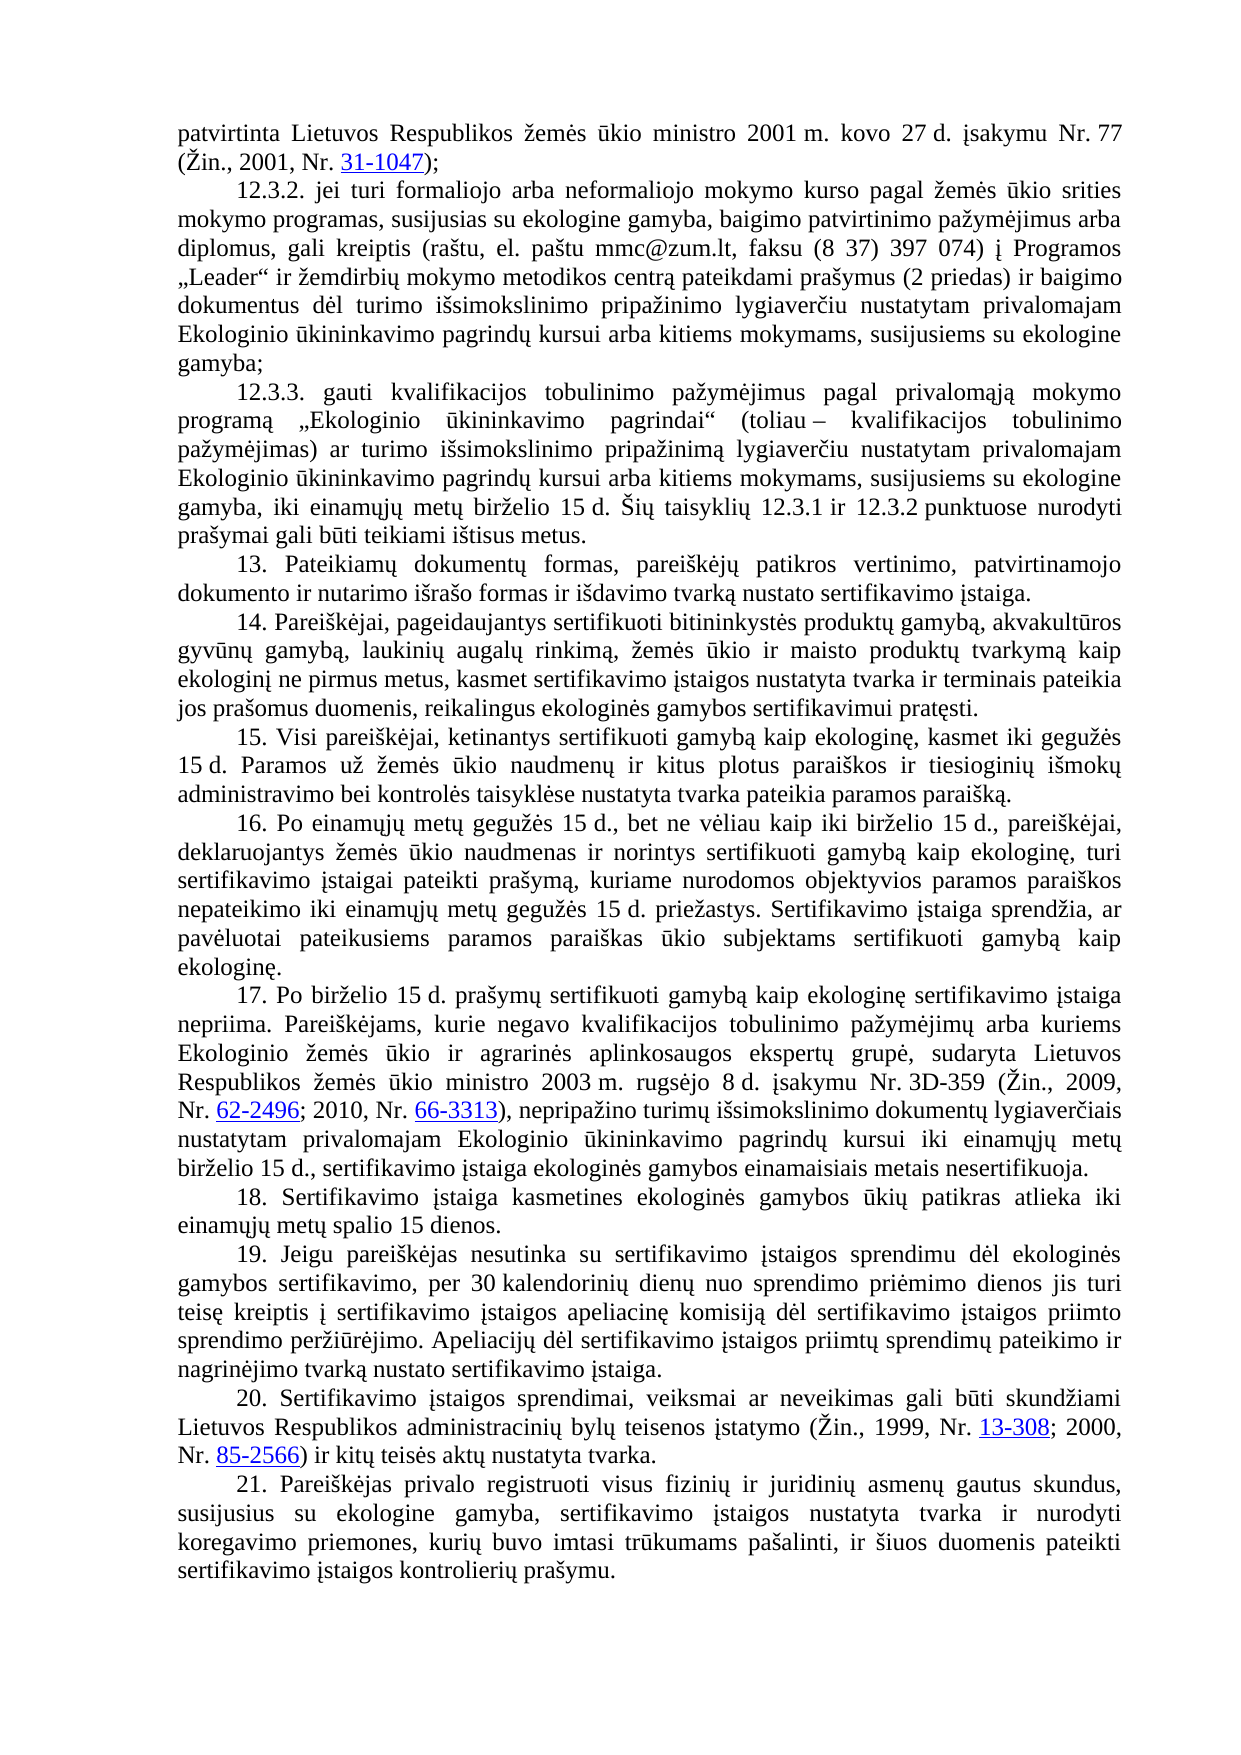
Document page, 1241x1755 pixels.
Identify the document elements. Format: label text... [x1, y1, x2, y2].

text 16. Po einamųjų metų gegužės 15 d., bet ne vėliau kaip iki birželio 15 d., pareiškėjai, deklaruojantys žemės ūkio naudmenas ir norintys sertifikuoti gamybą kaip ekologinę, turi sertifikavimo įstaigai pateikti prašymą, kuriame nurodomos objektyvios paramos paraiškos nepateikimo iki einamųjų metų gegužės 15 d. priežastys. Sertifikavimo įstaiga sprendžia, ar pavėluotai pateikusiems paramos paraiškas ūkio subjektams sertifikuoti gamybą kaip ekologinę. [177, 808, 1122, 981]
text 20. Sertifikavimo įstaigos sprendimai, veiksmai ar neveikimas gali būti skundžiami Lietuvos Respublikos administracinių bylų teisenos įstatymo (Žin., 1999, Nr. 13-308; 2000, Nr. 85-2566) ir kitų teisės aktų nustatyta tvarka. [177, 1383, 1122, 1469]
text 21. Pareiškėjas privalo registruoti visus fizinių ir juridinių asmenų gautus skundus, susijusius su ekologine gamyba, sertifikavimo įstaigos nustatyta tvarka ir nurodyti koregavimo priemones, kurių buvo imtasi trūkumams pašalinti, ir šiuos duomenis pateikti sertifikavimo įstaigos kontrolierių prašymu. [177, 1469, 1122, 1584]
text 18. Sertifikavimo įstaiga kasmetines ekologinės gamybos ūkių patikras atlieka iki einamųjų metų spalio 15 dienos. [177, 1182, 1122, 1239]
text 14. Pareiškėjai, pageidaujantys sertifikuoti bitininkystės produktų gamybą, akvakultūros gyvūnų gamybą, laukinių augalų rinkimą, žemės ūkio ir maisto produktų tvarkymą kaip ekologinį ne pirmus metus, kasmet sertifikavimo įstaigos nustatyta tvarka ir terminais pateikia jos prašomus duomenis, reikalingus ekologinės gamybos sertifikavimui pratęsti. [177, 607, 1122, 722]
text 13. Pateikiamų dokumentų formas, pareiškėjų patikros vertinimo, patvirtinamojo dokumento ir nutarimo išrašo formas ir išdavimo tvarką nustato sertifikavimo įstaiga. [177, 549, 1122, 607]
text 12.3.3. gauti kvalifikacijos tobulinimo pažymėjimus pagal privalomąją mokymo programą „Ekologinio ūkininkavimo pagrindai“ (toliau – kvalifikacijos tobulinimo pažymėjimas) ar turimo išsimokslinimo pripažinimą lygiaverčiu nustatytam privalomajam Ekologinio ūkininkavimo pagrindų kursui arba kitiems mokymams, susijusiems su ekologine gamyba, iki einamųjų metų birželio 15 d. Šių taisyklių 12.3.1 ir 12.3.2 punktuose nurodyti prašymai gali būti teikiami ištisus metus. [177, 377, 1122, 549]
text 12.3.2. jei turi formaliojo arba neformaliojo mokymo kurso pagal žemės ūkio srities mokymo programas, susijusias su ekologine gamyba, baigimo patvirtinimo pažymėjimus arba diplomus, gali kreiptis (raštu, el. paštu mmc@zum.lt, faksu (8 37) 397 074) į Programos „Leader“ ir žemdirbių mokymo metodikos centrą pateikdami prašymus (2 priedas) ir baigimo dokumentus dėl turimo išsimokslinimo pripažinimo lygiaverčiu nustatytam privalomajam Ekologinio ūkininkavimo pagrindų kursui arba kitiems mokymams, susijusiems su ekologine gamyba; [177, 176, 1122, 377]
text 15. Visi pareiškėjai, ketinantys sertifikuoti gamybą kaip ekologinę, kasmet iki gegužės 15 d. Paramos už žemės ūkio naudmenų ir kitus plotus paraiškos ir tiesioginių išmokų administravimo bei kontrolės taisyklėse nustatyta tvarka pateikia paramos paraišką. [177, 722, 1122, 808]
text 17. Po birželio 15 d. prašymų sertifikuoti gamybą kaip ekologinę sertifikavimo įstaiga nepriima. Pareiškėjams, kurie negavo kvalifikacijos tobulinimo pažymėjimų arba kuriems Ekologinio žemės ūkio ir agrarinės aplinkosaugos ekspertų grupė, sudaryta Lietuvos Respublikos žemės ūkio ministro 2003 m. rugsėjo 8 d. įsakymu Nr. 3D-359 (Žin., 2009, Nr. 62-2496; 2010, Nr. 66-3313), nepripažino turimų išsimokslinimo dokumentų lygiaverčiais nustatytam privalomajam Ekologinio ūkininkavimo pagrindų kursui iki einamųjų metų birželio 15 d., sertifikavimo įstaiga ekologinės gamybos einamaisiais metais nesertifikuoja. [177, 981, 1122, 1182]
text patvirtinta Lietuvos Respublikos žemės ūkio ministro 2001 m. kovo 27 d. įsakymu Nr. 77 (Žin., 2001, Nr. 31-1047); [177, 118, 1122, 176]
text 19. Jeigu pareiškėjas nesutinka su sertifikavimo įstaigos sprendimu dėl ekologinės gamybos sertifikavimo, per 30 kalendorinių dienų nuo sprendimo priėmimo dienos jis turi teisę kreiptis į sertifikavimo įstaigos apeliacinę komisiją dėl sertifikavimo įstaigos priimto sprendimo peržiūrėjimo. Apeliacijų dėl sertifikavimo įstaigos priimtų sprendimų pateikimo ir nagrinėjimo tvarką nustato sertifikavimo įstaiga. [177, 1239, 1122, 1383]
